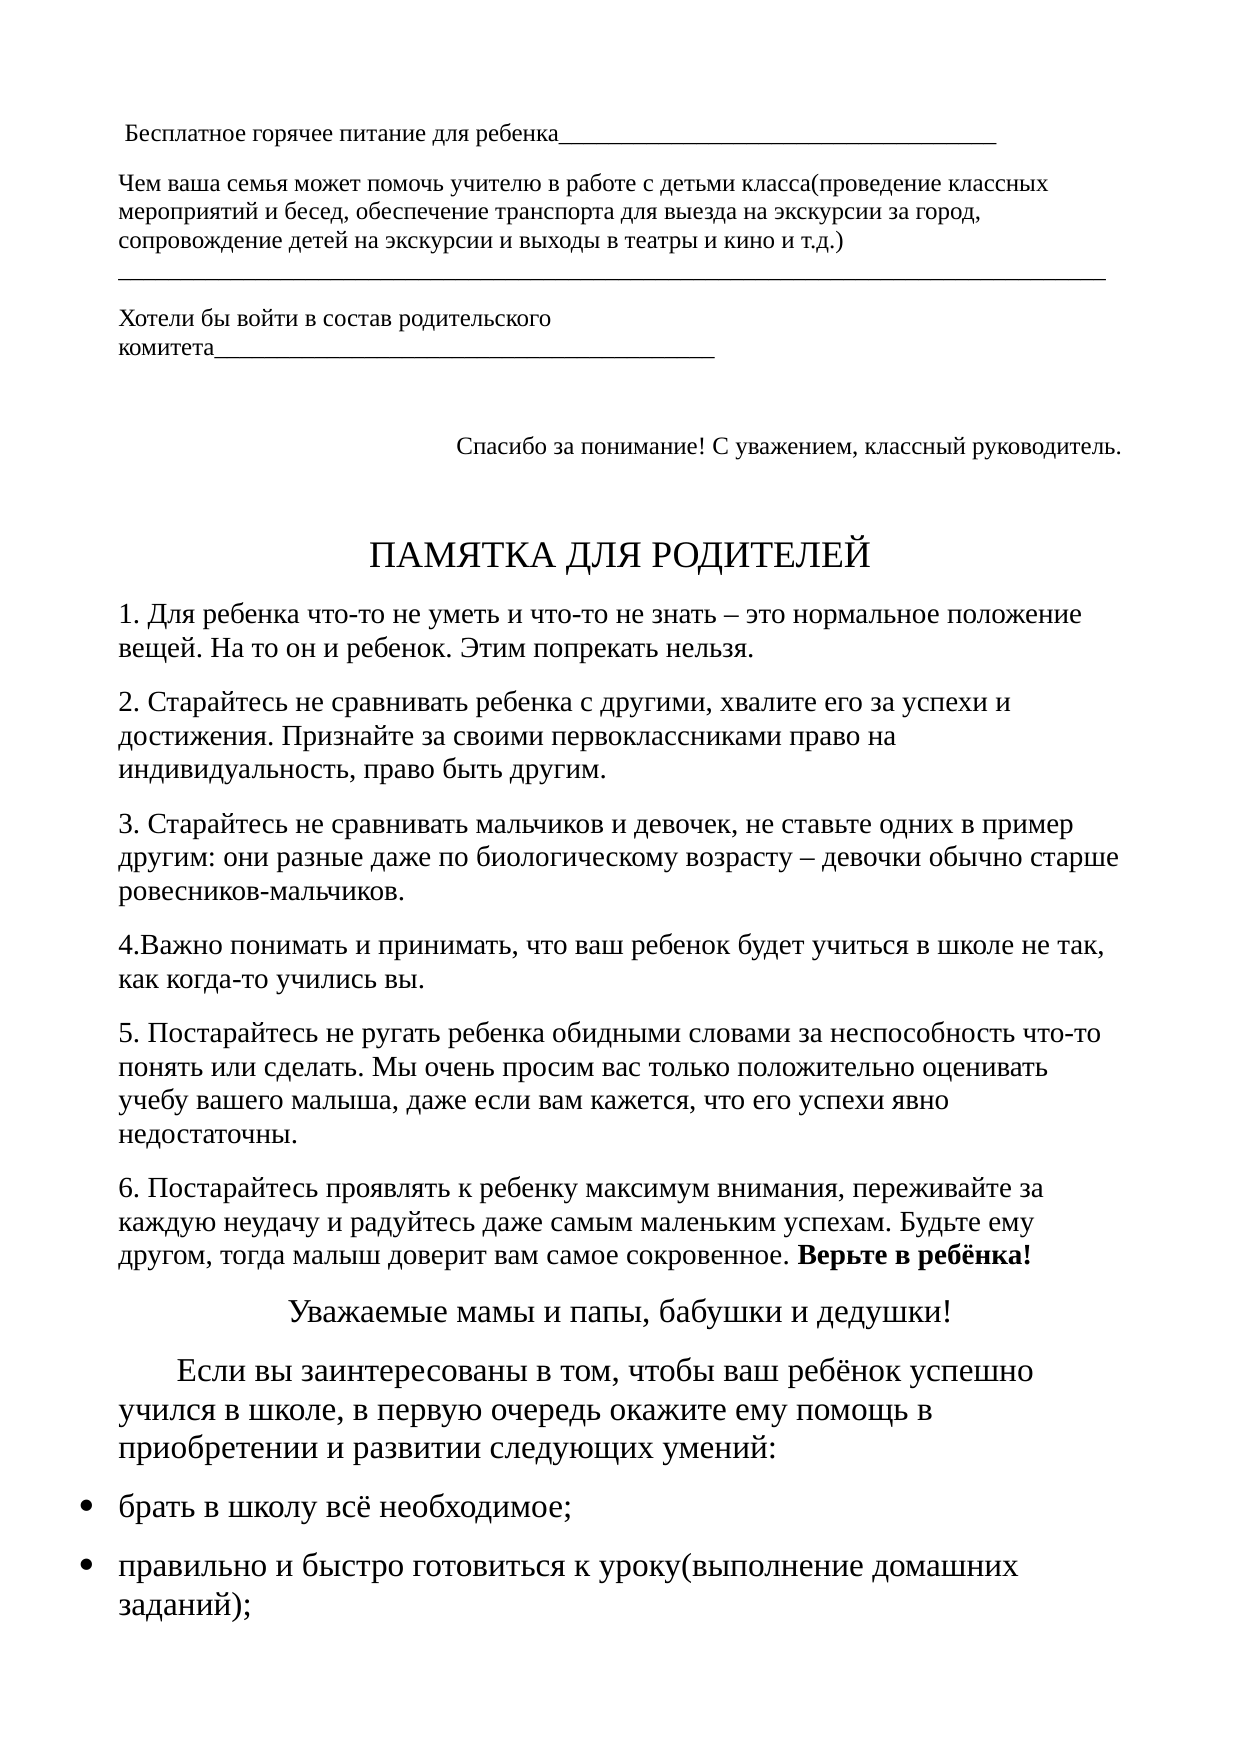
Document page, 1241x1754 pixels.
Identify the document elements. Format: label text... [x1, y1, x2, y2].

text ПАМЯТКА ДЛЯ РОДИТЕЛЕЙ [118, 532, 1122, 576]
text Чем ваша семья может помочь учителю в работе с детьми класса(проведение классных мероприятий и бесед, обеспечение транспорта для выезда на экскурсии за город, сопровождение детей на экскурсии и выходы в театры и кино и т.д.) _______________________________________________________________________________ [118, 168, 1122, 283]
text 3. Старайтесь не сравнивать мальчиков и девочек, не ставьте одних в пример другим: они разные даже по биологическому возрасту – девочки обычно старше ровесников-мальчиков. [118, 806, 1122, 906]
text 1. Для ребенка что-то не уметь и что-то не знать – это нормальное положение вещей. На то он и ребенок. Этим попрекать нельзя. [118, 596, 1122, 663]
text Хотели бы войти в состав родительского комитета________________________________________ [118, 303, 1122, 361]
text 5. Постарайтесь не ругать ребенка обидными словами за неспособность что-то понять или сделать. Мы очень просим вас только положительно оценивать учебу вашего малыша, даже если вам кажется, что его успехи явно недостаточны. [118, 1015, 1122, 1149]
text 4.Важно понимать и принимать, что ваш ребенок будет учиться в школе не так, как когда-то учились вы. [118, 927, 1122, 994]
text Если вы заинтересованы в том, чтобы ваш ребёнок успешно учился в школе, в первую очередь окажите ему помощь в приобретении и развитии следующих умений: [118, 1351, 1122, 1466]
text Уважаемые мамы и папы, бабушки и дедушки! [118, 1292, 1122, 1330]
text 6. Постарайтесь проявлять к ребенку максимум внимания, переживайте за каждую неудачу и радуйтесь даже самым маленьким успехам. Будьте ему другом, тогда малыш доверит вам самое сокровенное. Верьте в ребёнка! [118, 1170, 1122, 1271]
list брать в школу всё необходимое; [81, 1487, 1122, 1525]
text Спасибо за понимание! С уважением, классный руководитель. [118, 431, 1122, 460]
text Бесплатное горячее питание для ребенка___________________________________ [118, 118, 1122, 147]
text 2. Старайтесь не сравнивать ребенка с другими, хвалите его за успехи и достижения. Признайте за своими первоклассниками право на индивидуальность, право быть другим. [118, 684, 1122, 785]
list правильно и быстро готовиться к уроку(выполнение домашних заданий); [81, 1546, 1122, 1622]
